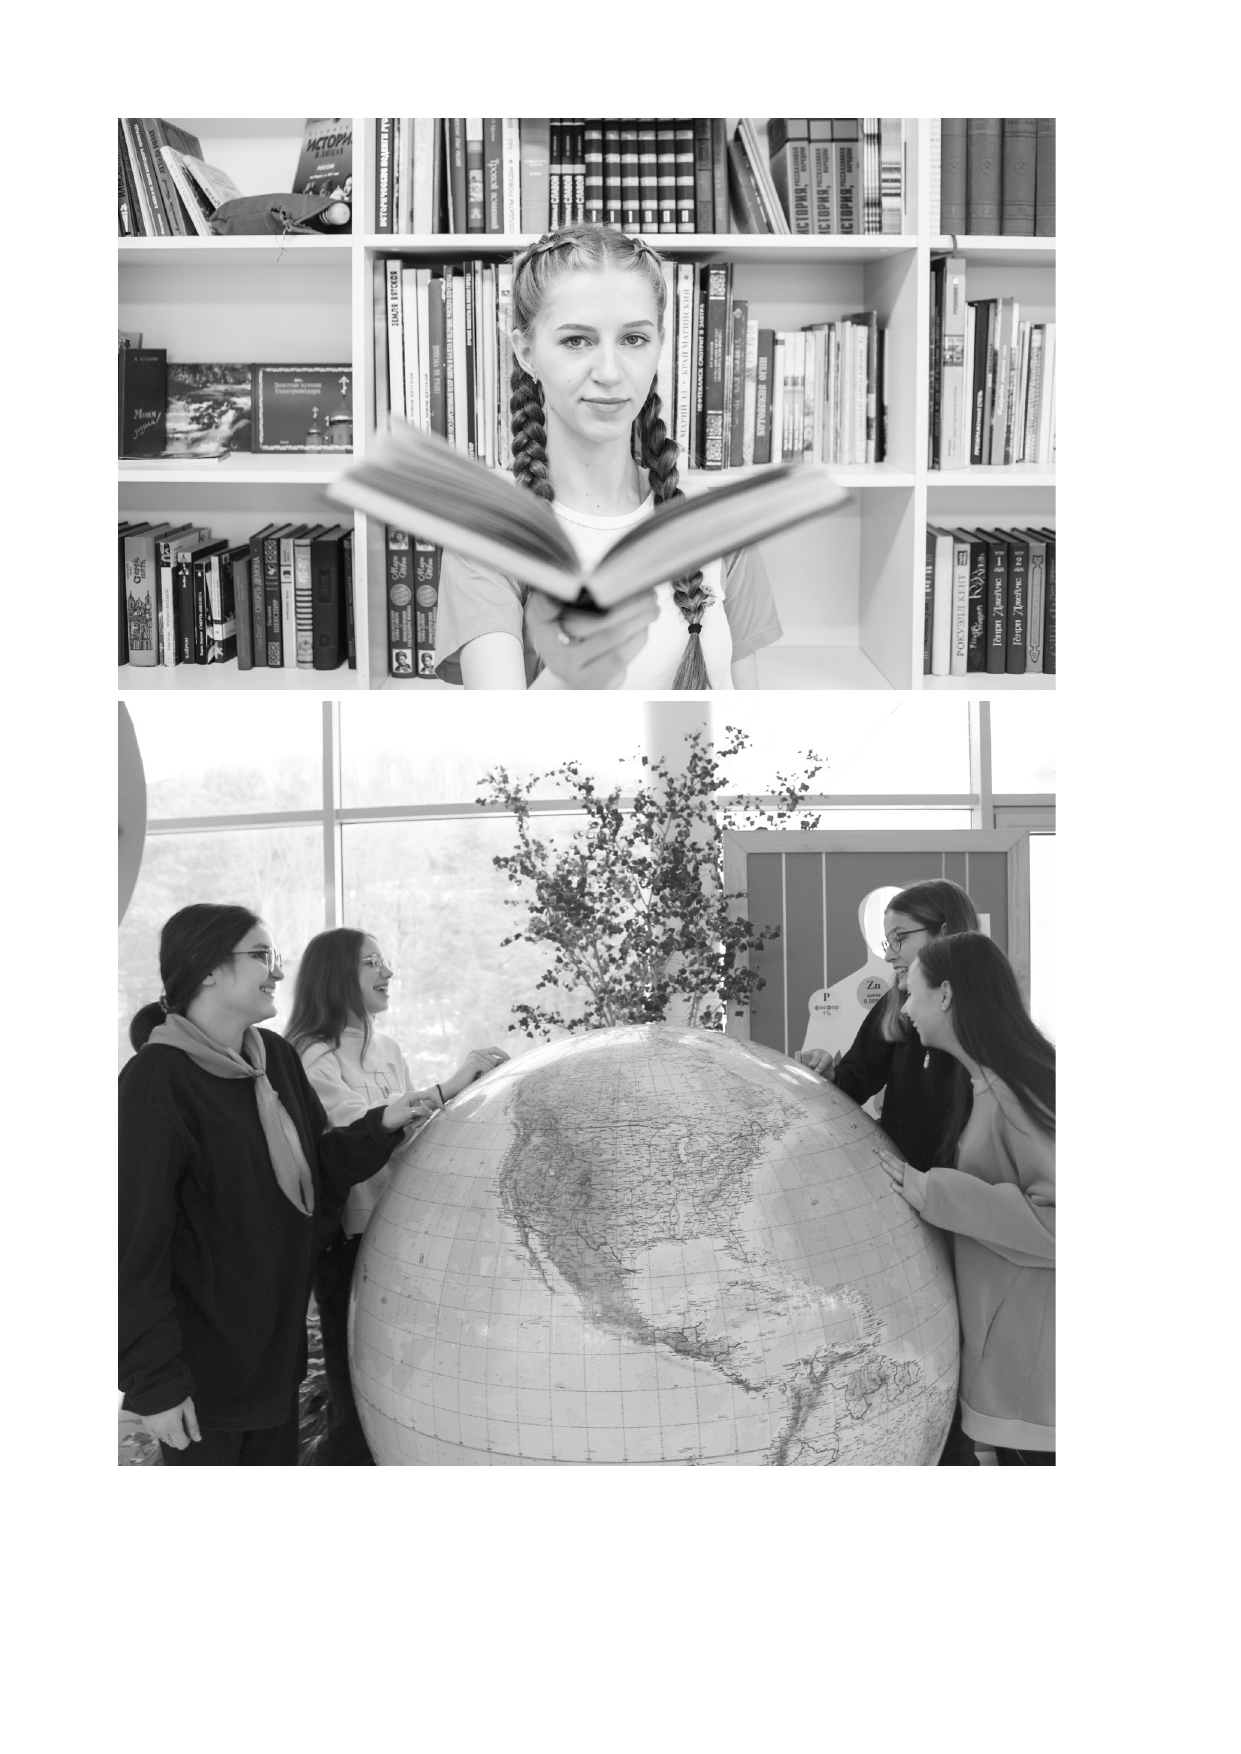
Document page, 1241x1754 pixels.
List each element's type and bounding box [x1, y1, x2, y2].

picture [118, 701, 1056, 1466]
picture [118, 118, 1056, 690]
